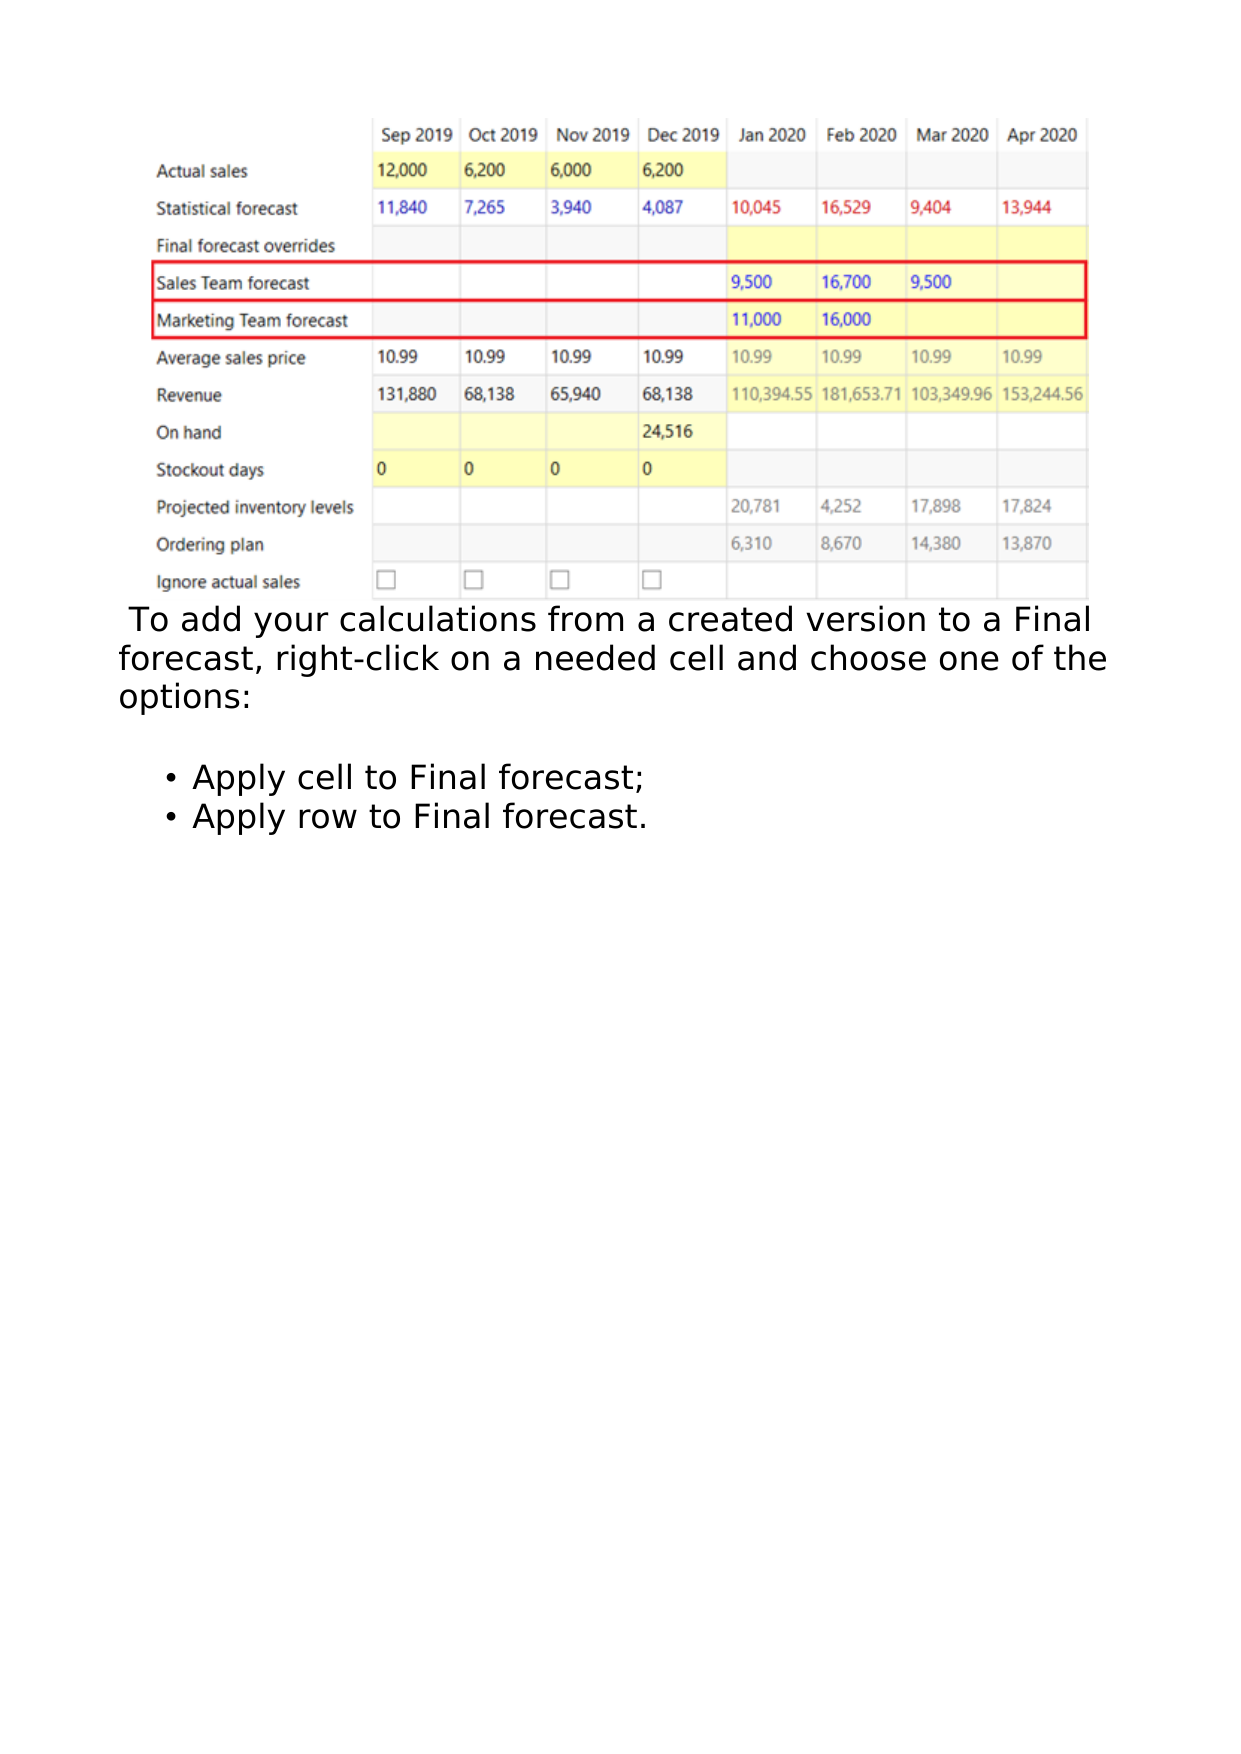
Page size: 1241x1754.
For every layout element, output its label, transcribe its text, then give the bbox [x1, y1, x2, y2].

text To add your calculations from a created version to a Final forecast, right-click on a needed cell and choose one of the options: [118, 118, 1122, 717]
picture [151, 118, 1089, 601]
list Apply cell to Final forecast; [177, 759, 1122, 798]
list Apply row to Final forecast. [177, 798, 1122, 837]
